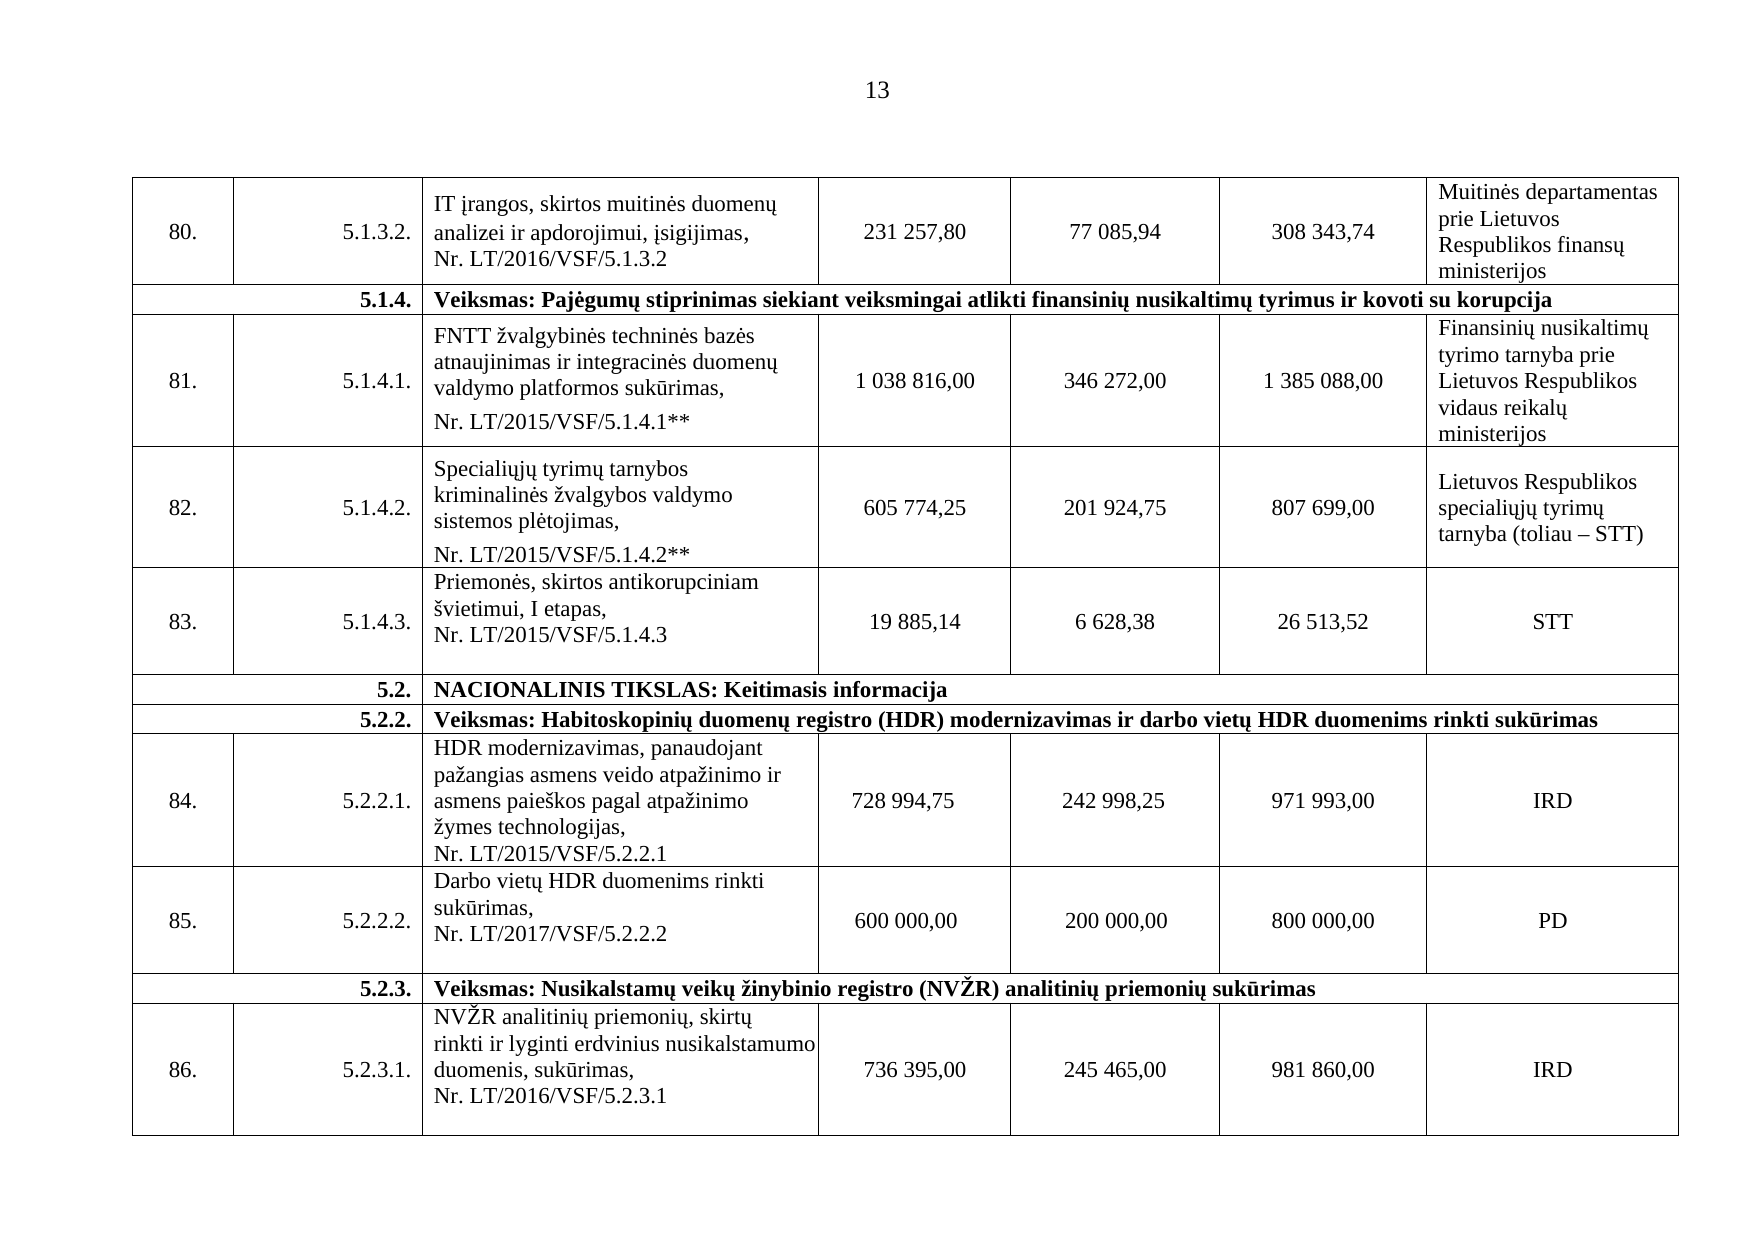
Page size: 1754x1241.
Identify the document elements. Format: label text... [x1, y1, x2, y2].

table_cell 5.1.4.1. [234, 315, 422, 446]
table_cell 80. [133, 178, 233, 284]
table_cell 231 257,80 [819, 178, 1010, 284]
table_cell 1 385 088,00 [1220, 315, 1426, 446]
table_cell 200 000,00 [1011, 867, 1219, 973]
table_cell Priemonės, skirtos antikorupciniam švietimui, I etapas, Nr. LT/2015/VSF/5.1.4.3 [423, 568, 818, 674]
table_cell 19 885,14 [819, 568, 1010, 674]
table_cell [1679, 1003, 1684, 1135]
table_cell IRD [1427, 734, 1678, 866]
table_cell 5.2.2.2. [234, 867, 422, 973]
table_cell 6 628,38 [1011, 568, 1219, 674]
table_cell 5.1.4. [133, 285, 422, 313]
table_cell Veiksmas: Habitoskopinių duomenų registro (HDR) modernizavimas ir darbo vietų HDR duomenims rinkti sukūrimas [423, 705, 1678, 733]
table_cell 5.1.3.2. [234, 178, 422, 284]
table_cell [1679, 284, 1684, 313]
table_cell 245 465,00 [1011, 1004, 1219, 1135]
table_cell [1679, 866, 1684, 973]
table_cell 83. [133, 568, 233, 674]
table_cell 84. [133, 734, 233, 866]
table_cell 5.2.2. [133, 705, 422, 733]
table_cell 26 513,52 [1220, 568, 1426, 674]
table_cell [1679, 314, 1684, 446]
table_cell 800 000,00 [1220, 867, 1426, 973]
table_cell 807 699,00 [1220, 447, 1426, 567]
table_cell 5.2.3.1. [234, 1004, 422, 1135]
table_cell 600 000,00 [819, 867, 1010, 973]
table_cell 5.2.2.1. [234, 734, 422, 866]
table_cell Specialiųjų tyrimų tarnybos kriminalinės žvalgybos valdymo sistemos plėtojimas, Nr. LT/2015/VSF/5.1.4.2** [423, 447, 818, 567]
table_cell 86. [133, 1004, 233, 1135]
table_cell 5.2.3. [133, 974, 422, 1002]
table_cell Muitinės departamentas prie Lietuvos Respublikos finansų ministerijos [1427, 178, 1678, 284]
table_cell [1679, 446, 1684, 567]
table_cell Finansinių nusikaltimų tyrimo tarnyba prie Lietuvos Respublikos vidaus reikalų ministerijos [1427, 315, 1678, 446]
table_cell Lietuvos Respublikos specialiųjų tyrimų tarnyba (toliau – STT) [1427, 447, 1678, 567]
table_cell 1 038 816,00 [819, 315, 1010, 446]
table_cell 5.2. [133, 675, 422, 703]
table_cell STT [1427, 568, 1678, 674]
table_cell 201 924,75 [1011, 447, 1219, 567]
table_cell 971 993,00 [1220, 734, 1426, 866]
table_cell 85. [133, 867, 233, 973]
table_cell 346 272,00 [1011, 315, 1219, 446]
table_cell PD [1427, 867, 1678, 973]
table_cell 5.1.4.2. [234, 447, 422, 567]
table_cell Darbo vietų HDR duomenims rinkti sukūrimas, Nr. LT/2017/VSF/5.2.2.2 [423, 867, 818, 973]
table_cell [1679, 973, 1684, 1002]
table_cell HDR modernizavimas, panaudojant pažangias asmens veido atpažinimo ir asmens paieškos pagal atpažinimo žymes technologijas, Nr. LT/2015/VSF/5.2.2.1 [423, 734, 818, 866]
table_cell IRD [1427, 1004, 1678, 1135]
table_cell 77 085,94 [1011, 178, 1219, 284]
table_cell NACIONALINIS TIKSLAS: Keitimasis informacija [423, 675, 1678, 703]
table_cell FNTT žvalgybinės techninės bazės atnaujinimas ir integracinės duomenų valdymo platformos sukūrimas, Nr. LT/2015/VSF/5.1.4.1** [423, 315, 818, 446]
table_cell 981 860,00 [1220, 1004, 1426, 1135]
table_cell Veiksmas: Pajėgumų stiprinimas siekiant veiksmingai atlikti finansinių nusikaltimų tyrimus ir kovoti su korupcija [423, 285, 1678, 313]
table_cell [1679, 704, 1684, 733]
table_cell [1679, 567, 1684, 674]
table_cell 736 395,00 [819, 1004, 1010, 1135]
table_cell 5.1.4.3. [234, 568, 422, 674]
table_cell 308 343,74 [1220, 178, 1426, 284]
table_cell [1679, 674, 1684, 703]
table_cell NVŽR analitinių priemonių, skirtų rinkti ir lyginti erdvinius nusikalstamumo duomenis, sukūrimas, Nr. LT/2016/VSF/5.2.3.1 [423, 1004, 818, 1135]
table_cell IT įrangos, skirtos muitinės duomenų analizei ir apdorojimui, įsigijimas, Nr. LT/2016/VSF/5.1.3.2 [423, 178, 818, 284]
table_cell [1679, 733, 1684, 866]
table_cell Veiksmas: Nusikalstamų veikų žinybinio registro (NVŽR) analitinių priemonių sukūrimas [423, 974, 1678, 1002]
table_cell 728 994,75 [819, 734, 1010, 866]
table_cell [1679, 177, 1684, 284]
table_cell 81. [133, 315, 233, 446]
table_cell 242 998,25 [1011, 734, 1219, 866]
table_cell 82. [133, 447, 233, 567]
table_cell 605 774,25 [819, 447, 1010, 567]
